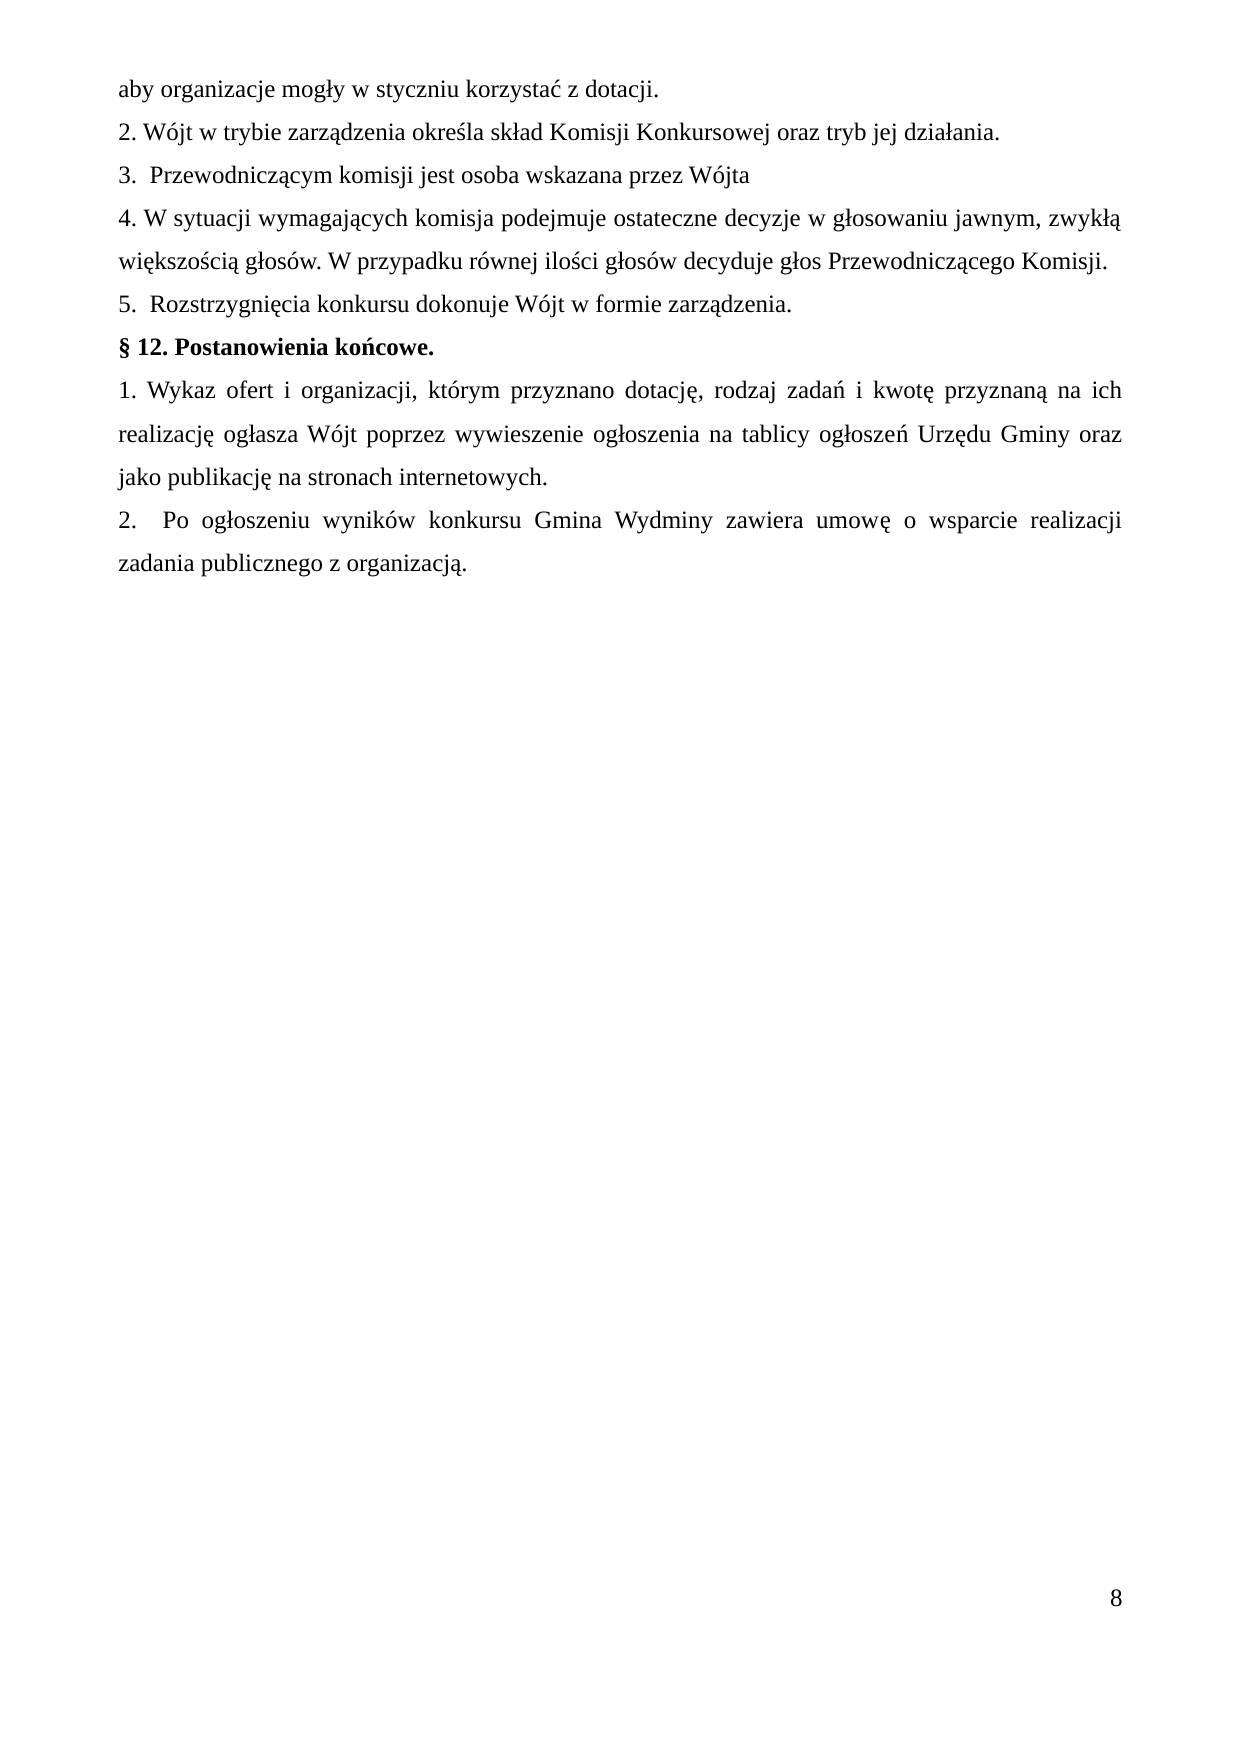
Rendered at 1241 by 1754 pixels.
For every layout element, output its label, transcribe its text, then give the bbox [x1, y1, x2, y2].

text 3. Przewodniczącym komisji jest osoba wskazana przez Wójta [118, 160, 1122, 189]
text 4. W sytuacji wymagających komisja podejmuje ostateczne decyzje w głosowaniu jawnym, zwykłą większością głosów. W przypadku równej ilości głosów decyduje głos Przewodniczącego Komisji. [118, 203, 1122, 275]
text 2. Wójt w trybie zarządzenia określa skład Komisji Konkursowej oraz tryb jej działania. [118, 117, 1122, 146]
text aby organizacje mogły w styczniu korzystać z dotacji. [118, 74, 1122, 102]
text 5. Rozstrzygnięcia konkursu dokonuje Wójt w formie zarządzenia. [118, 289, 1122, 318]
text § 12. Postanowienia końcowe. [118, 332, 1122, 361]
text 2. Po ogłoszeniu wyników konkursu Gmina Wydminy zawiera umowę o wsparcie realizacji zadania publicznego z organizacją. [118, 505, 1122, 577]
text 1. Wykaz ofert i organizacji, którym przyznano dotację, rodzaj zadań i kwotę przyznaną na ich realizację ogłasza Wójt poprzez wywieszenie ogłoszenia na tablicy ogłoszeń Urzędu Gminy oraz jako publikację na stronach internetowych. [118, 376, 1122, 491]
